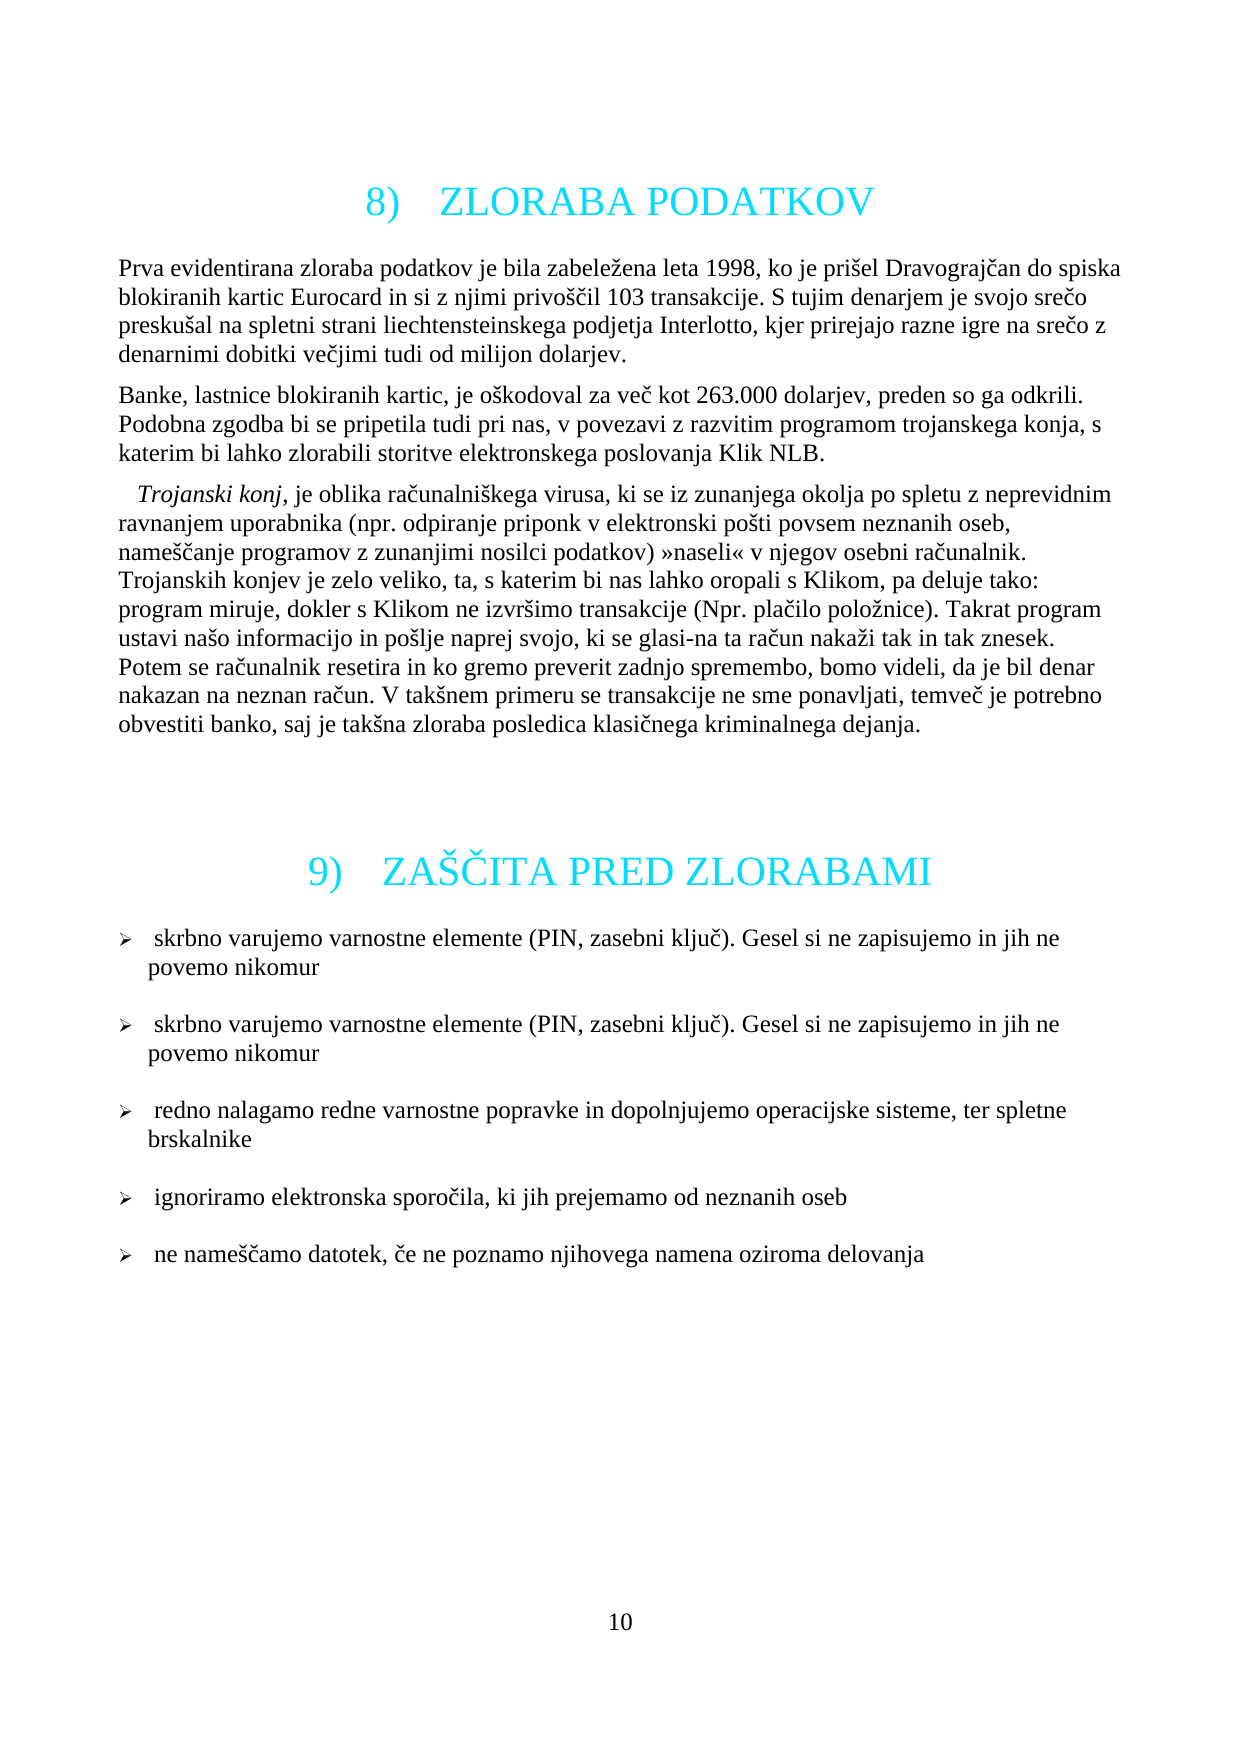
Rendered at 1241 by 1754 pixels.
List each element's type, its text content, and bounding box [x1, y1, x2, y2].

text Banke, lastnice blokiranih kartic, je oškodoval za več kot 263.000 dolarjev, preden so ga odkrili. Podobna zgodba bi se pripetila tudi pri nas, v povezavi z razvitim programom trojanskega konja, s katerim bi lahko zlorabili storitve elektronskega poslovanja Klik NLB. [118, 380, 1122, 467]
list ignoriramo elektronska sporočila, ki jih prejemamo od neznanih oseb [118, 1182, 1122, 1210]
list skrbno varujemo varnostne elemente (PIN, zasebni ključ). Gesel si ne zapisujemo in jih ne povemo nikomur [118, 923, 1122, 980]
list ZLORABA PODATKOV [118, 176, 1122, 224]
list redno nalagamo redne varnostne popravke in dopolnjujemo operacijske sisteme, ter spletne brskalnike [118, 1095, 1122, 1153]
text Prva evidentirana zloraba podatkov je bila zabeležena leta 1998, ko je prišel Dravograjčan do spiska blokiranih kartic Eurocard in si z njimi privoščil 103 transakcije. S tujim denarjem je svojo srečo preskušal na spletni strani liechtensteinskega podjetja Interlotto, kjer prirejajo razne igre na srečo z denarnimi dobitki večjimi tudi od milijon dolarjev. [118, 253, 1122, 368]
list ne nameščamo datotek, če ne poznamo njihovega namena oziroma delovanja [118, 1239, 1122, 1268]
list skrbno varujemo varnostne elemente (PIN, zasebni ključ). Gesel si ne zapisujemo in jih ne povemo nikomur [118, 1009, 1122, 1067]
list ZAŠČITA PRED ZLORABAMI [118, 846, 1122, 894]
text Trojanski konj, je oblika računalniškega virusa, ki se iz zunanjega okolja po spletu z neprevidnim ravnanjem uporabnika (npr. odpiranje priponk v elektronski pošti povsem neznanih oseb, nameščanje programov z zunanjimi nosilci podatkov) »naseli« v njegov osebni računalnik. Trojanskih konjev je zelo veliko, ta, s katerim bi nas lahko oropali s Klikom, pa deluje tako: program miruje, dokler s Klikom ne izvršimo transakcije (Npr. plačilo položnice). Takrat program ustavi našo informacijo in pošlje naprej svojo, ki se glasi-na ta račun nakaži tak in tak znesek. Potem se računalnik resetira in ko gremo preverit zadnjo spremembo, bomo videli, da je bil denar nakazan na neznan račun. V takšnem primeru se transakcije ne sme ponavljati, temveč je potrebno obvestiti banko, saj je takšna zloraba posledica klasičnega kriminalnega dejanja. [118, 479, 1122, 738]
